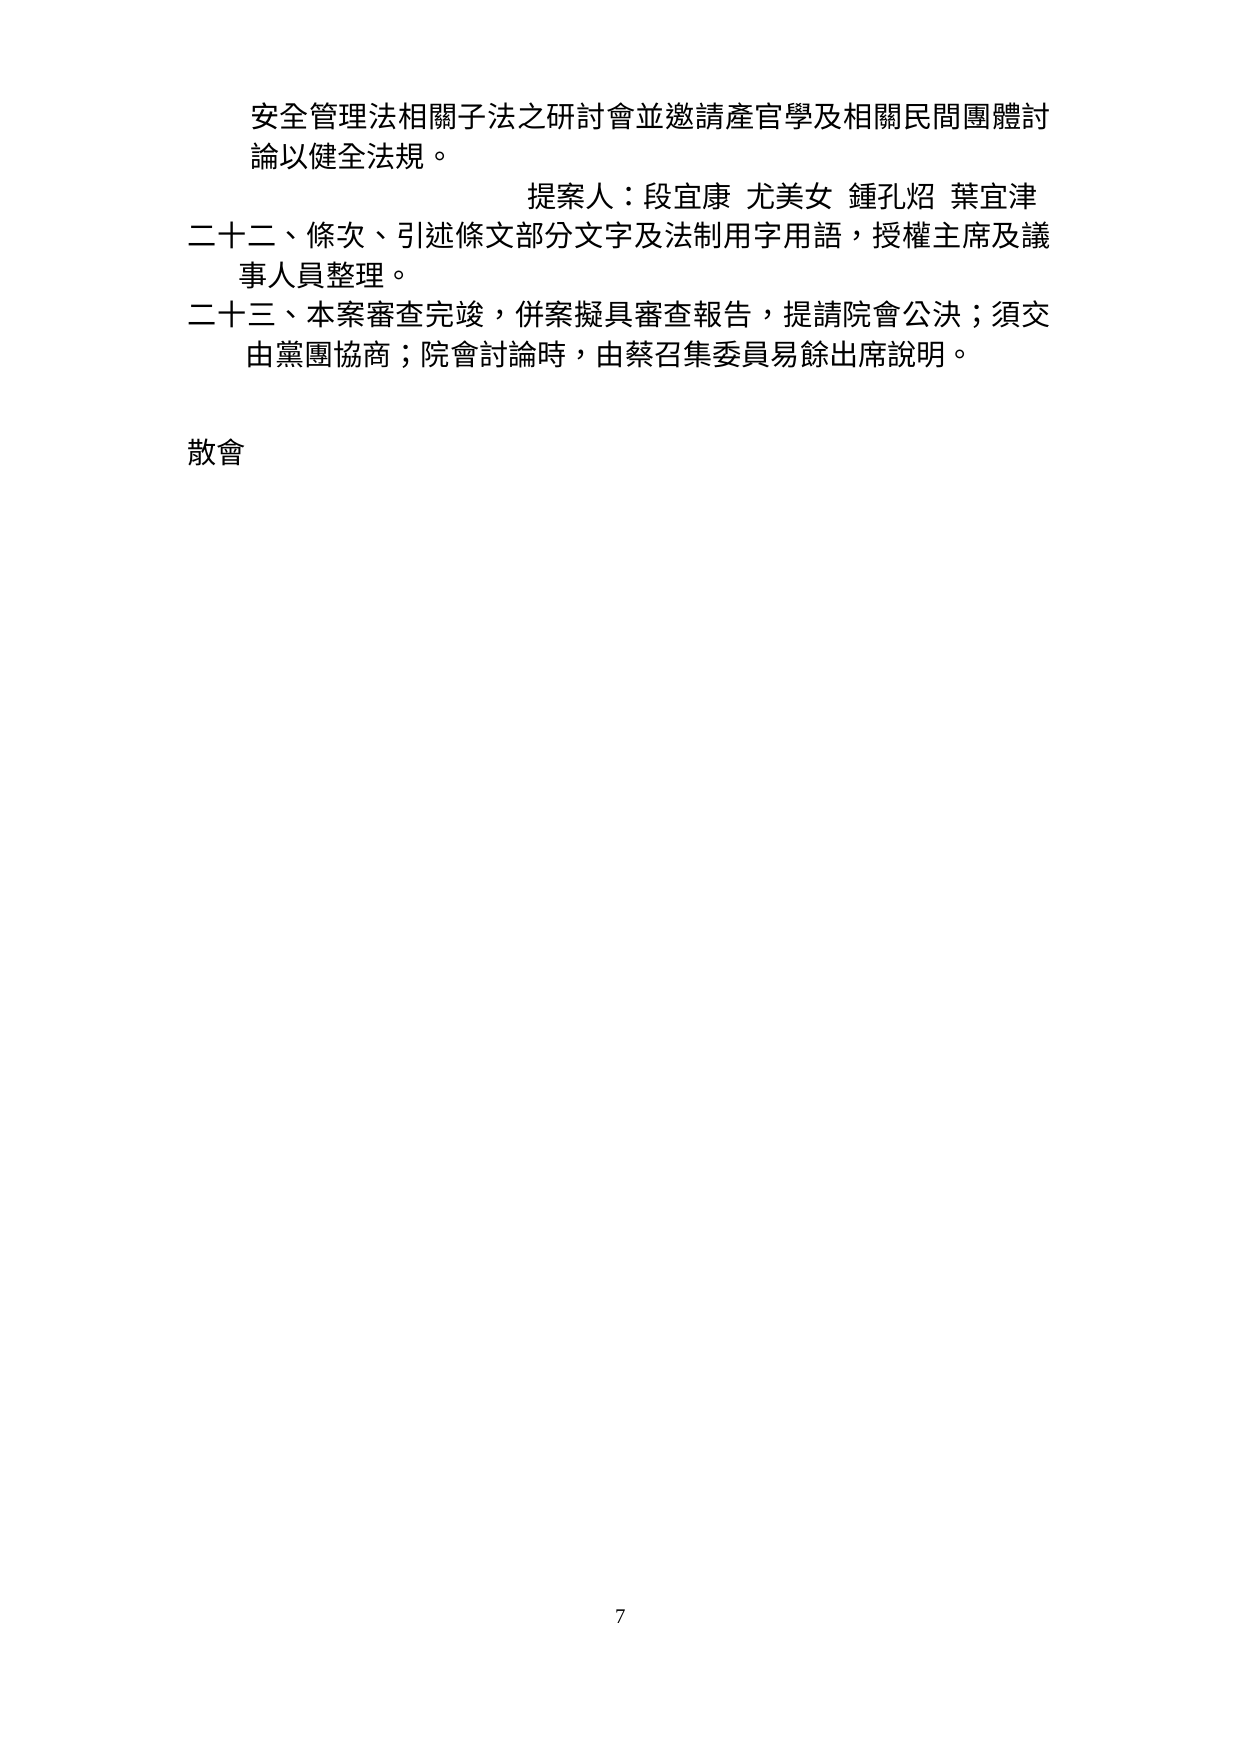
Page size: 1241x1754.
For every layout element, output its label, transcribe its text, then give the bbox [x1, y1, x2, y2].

text 二十二、條次、引述條文部分文字及法制用字用語，授權主席及議事人員整理。 [187, 215, 1053, 294]
text 提案人：段宜康 尤美女 鍾孔炤 葉宜津 [527, 175, 1053, 215]
text 然而相關資通安全管理法規，除母法之資通安全管理法外，該法授權訂定之子法亦牽涉到人民權利，為妥善研議擬定子法方案，政府應與各界進行溝通，爰此，要求行政院應召開資通安全管理法相關子法之研討會並邀請產官學及相關民間團體討論以健全法規。 [250, 96, 1053, 175]
text 二十三、本案審查完竣，併案擬具審查報告，提請院會公決；須交由黨團協商；院會討論時，由蔡召集委員易餘出席說明。 [187, 294, 1053, 373]
text 散會 [187, 409, 1053, 471]
